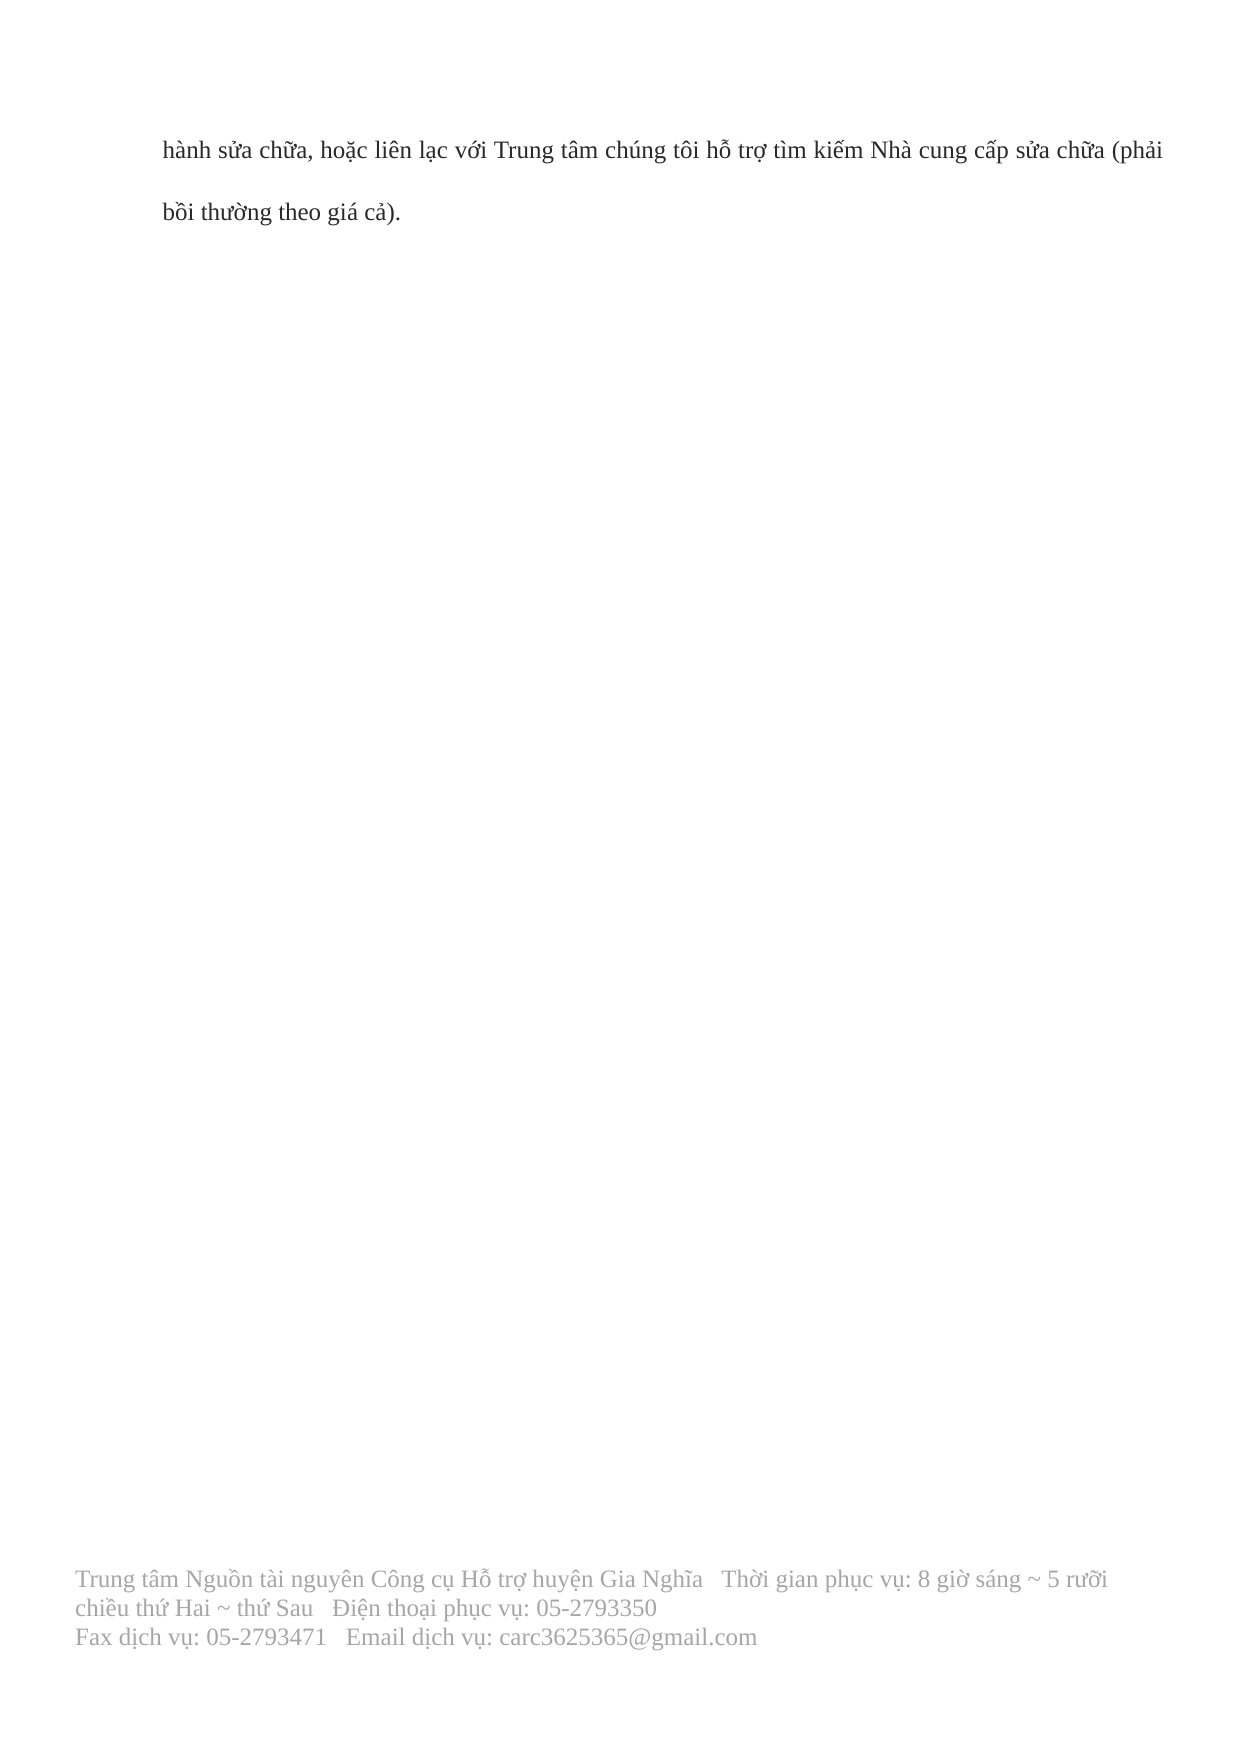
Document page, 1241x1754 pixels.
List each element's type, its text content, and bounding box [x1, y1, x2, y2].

list hành sửa chữa, hoặc liên lạc với Trung tâm chúng tôi hỗ trợ tìm kiếm Nhà cung cấp sửa chữa (phải bồi thường theo giá cả). [162, 108, 1165, 233]
